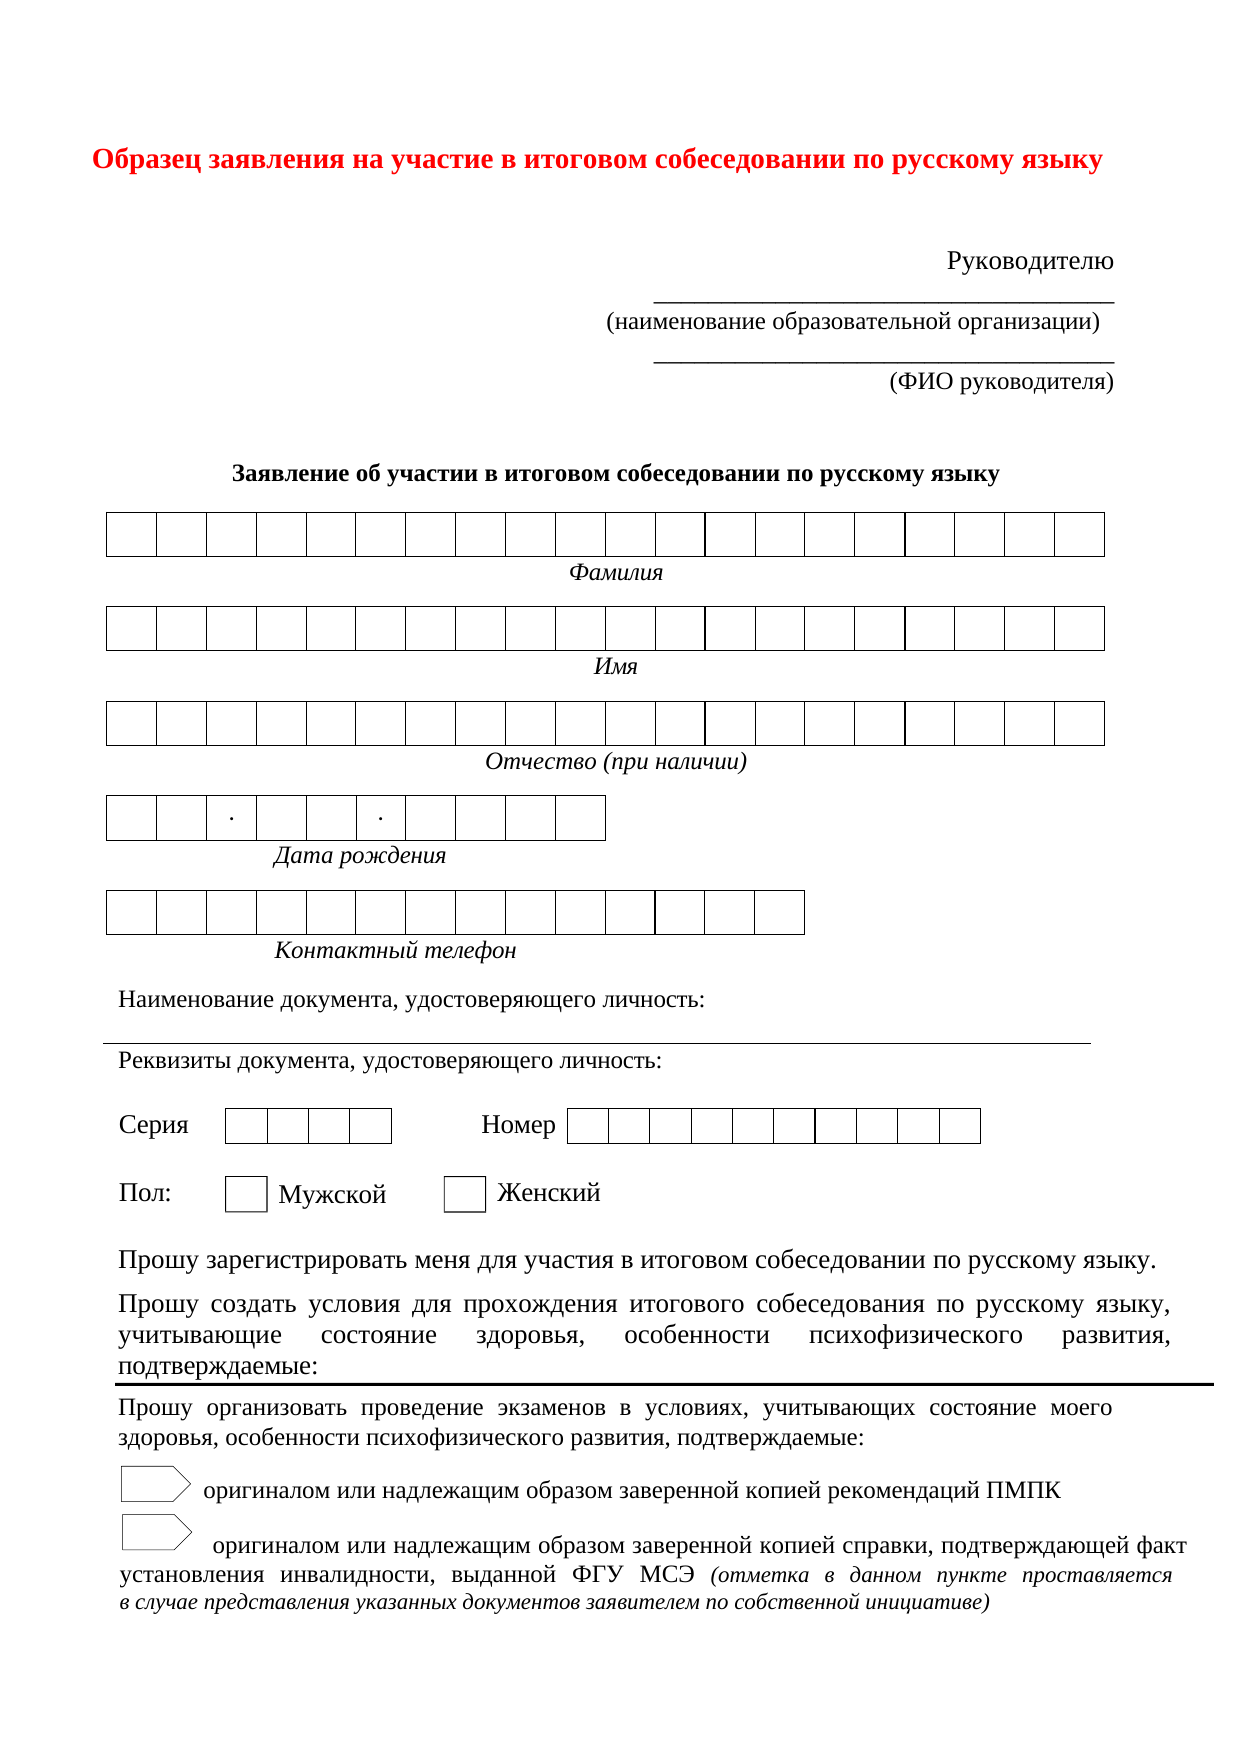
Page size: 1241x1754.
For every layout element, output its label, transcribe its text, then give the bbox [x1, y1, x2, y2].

table_header Пол: [114, 1176, 199, 1212]
table_header [307, 891, 355, 934]
table_header [356, 513, 405, 556]
table_header [656, 513, 704, 556]
table_header [356, 702, 405, 745]
text оригиналом или надлежащим образом заверенной копией рекомендаций ПМПК [122, 1475, 1188, 1504]
table_header [906, 513, 954, 556]
table_header [356, 607, 405, 650]
table_header [456, 891, 505, 934]
table_header [157, 891, 206, 934]
table_header [955, 702, 1004, 745]
table_header [107, 796, 156, 839]
table_header [906, 702, 954, 745]
table_header [406, 891, 455, 934]
table_header [556, 513, 605, 556]
table_header [706, 702, 755, 745]
table_header [406, 607, 455, 650]
table_header [506, 702, 555, 745]
table_header [307, 702, 355, 745]
text Прошу организовать проведение экзаменов в условиях, учитывающих состояние моего здоровья, особенности психофизического развития, подтверждаемые: [118, 1392, 1113, 1450]
table_header [406, 513, 455, 556]
table_header [257, 796, 306, 839]
text оригиналом или надлежащим образом заверенной копией справки, подтверждающей факт установления инвалидности, выданной ФГУ МСЭ (отметка в данном пункте проставляется в случае представления указанных документов заявителем по собственной инициативе) [119, 1531, 1188, 1614]
table_header [1055, 513, 1104, 556]
table_header [207, 607, 256, 650]
text Номер [481, 1109, 559, 1139]
table_header [157, 702, 206, 745]
table_header [506, 513, 555, 556]
table_header [157, 513, 206, 556]
table_header [906, 607, 954, 650]
table_header [257, 702, 306, 745]
table_header [1005, 702, 1054, 745]
table_header [406, 702, 455, 745]
table_header [307, 607, 355, 650]
table_header [1005, 607, 1054, 650]
table_header [107, 891, 156, 934]
table_header [307, 796, 356, 839]
table_header [307, 513, 355, 556]
table_header [207, 891, 256, 934]
table_header [955, 607, 1004, 650]
table_header [656, 607, 704, 650]
text Прошу зарегистрировать меня для участия в итоговом собеседовании по русскому языку. [118, 1243, 1188, 1274]
table_header [556, 796, 605, 839]
table_header . [357, 796, 405, 839]
table_header Женский [442, 1176, 607, 1212]
table_header [606, 891, 654, 934]
table_header . [207, 796, 256, 839]
table_header [805, 702, 854, 745]
table_header [556, 891, 605, 934]
table_header [1005, 513, 1054, 556]
text Имя [92, 651, 1140, 680]
table_header [506, 607, 555, 650]
table_header [556, 607, 605, 650]
table_header [257, 891, 306, 934]
table_header [705, 891, 754, 934]
table_header [606, 607, 655, 650]
text Наименование документа, удостоверяющего личность: [118, 984, 1188, 1013]
table_header [706, 513, 755, 556]
text Заявление об участии в итоговом собеседовании по русскому языку [92, 458, 1140, 486]
table_header [506, 891, 555, 934]
table_header Мужской [199, 1176, 442, 1212]
table_header [556, 702, 605, 745]
table_header Руководителю __________________________________ (наименование образовательной организации) __________________________________ (ФИО руководителя) [551, 181, 1125, 426]
table_header [406, 796, 455, 839]
text Серия [119, 1109, 225, 1139]
table_header [107, 607, 156, 650]
table_header [356, 891, 405, 934]
table_header [606, 702, 655, 745]
table_header [656, 702, 704, 745]
text Прошу создать условия для прохождения итогового собеседования по русскому языку, учитывающие состояние здоровья, особенности психофизического развития, подтверждаемые: [118, 1287, 1172, 1380]
table_header [207, 513, 256, 556]
table_header [606, 513, 655, 556]
table_header [855, 607, 904, 650]
text Отчество (при наличии) [92, 746, 1140, 775]
table_header [805, 513, 854, 556]
table_header [80, 181, 551, 426]
table_header [506, 796, 555, 839]
table_header [456, 513, 505, 556]
table_header [805, 607, 854, 650]
table_header [107, 513, 156, 556]
table_header [855, 513, 904, 556]
table_header [955, 513, 1004, 556]
text Дата рождения [274, 841, 1188, 869]
table_header [107, 702, 156, 745]
table_header [855, 702, 904, 745]
text Реквизиты документа, удостоверяющего личность: [118, 1042, 1188, 1074]
table_header [756, 513, 804, 556]
table_header [1055, 607, 1104, 650]
table_header [755, 891, 804, 934]
table_header [706, 607, 755, 650]
table_header [756, 702, 804, 745]
table_header [157, 796, 206, 839]
table_header [207, 702, 256, 745]
table_header [656, 891, 704, 934]
subtitle Образец заявления на участие в итоговом собеседовании по русскому языку [92, 142, 1173, 175]
table_header [257, 607, 306, 650]
table_header [1055, 702, 1104, 745]
text Контактный телефон [274, 935, 1188, 964]
table_header [456, 607, 505, 650]
table_header [456, 702, 505, 745]
table_header [756, 607, 804, 650]
text Фамилия [92, 557, 1140, 586]
table_header [257, 513, 306, 556]
table_header [157, 607, 206, 650]
table_header [456, 796, 505, 839]
